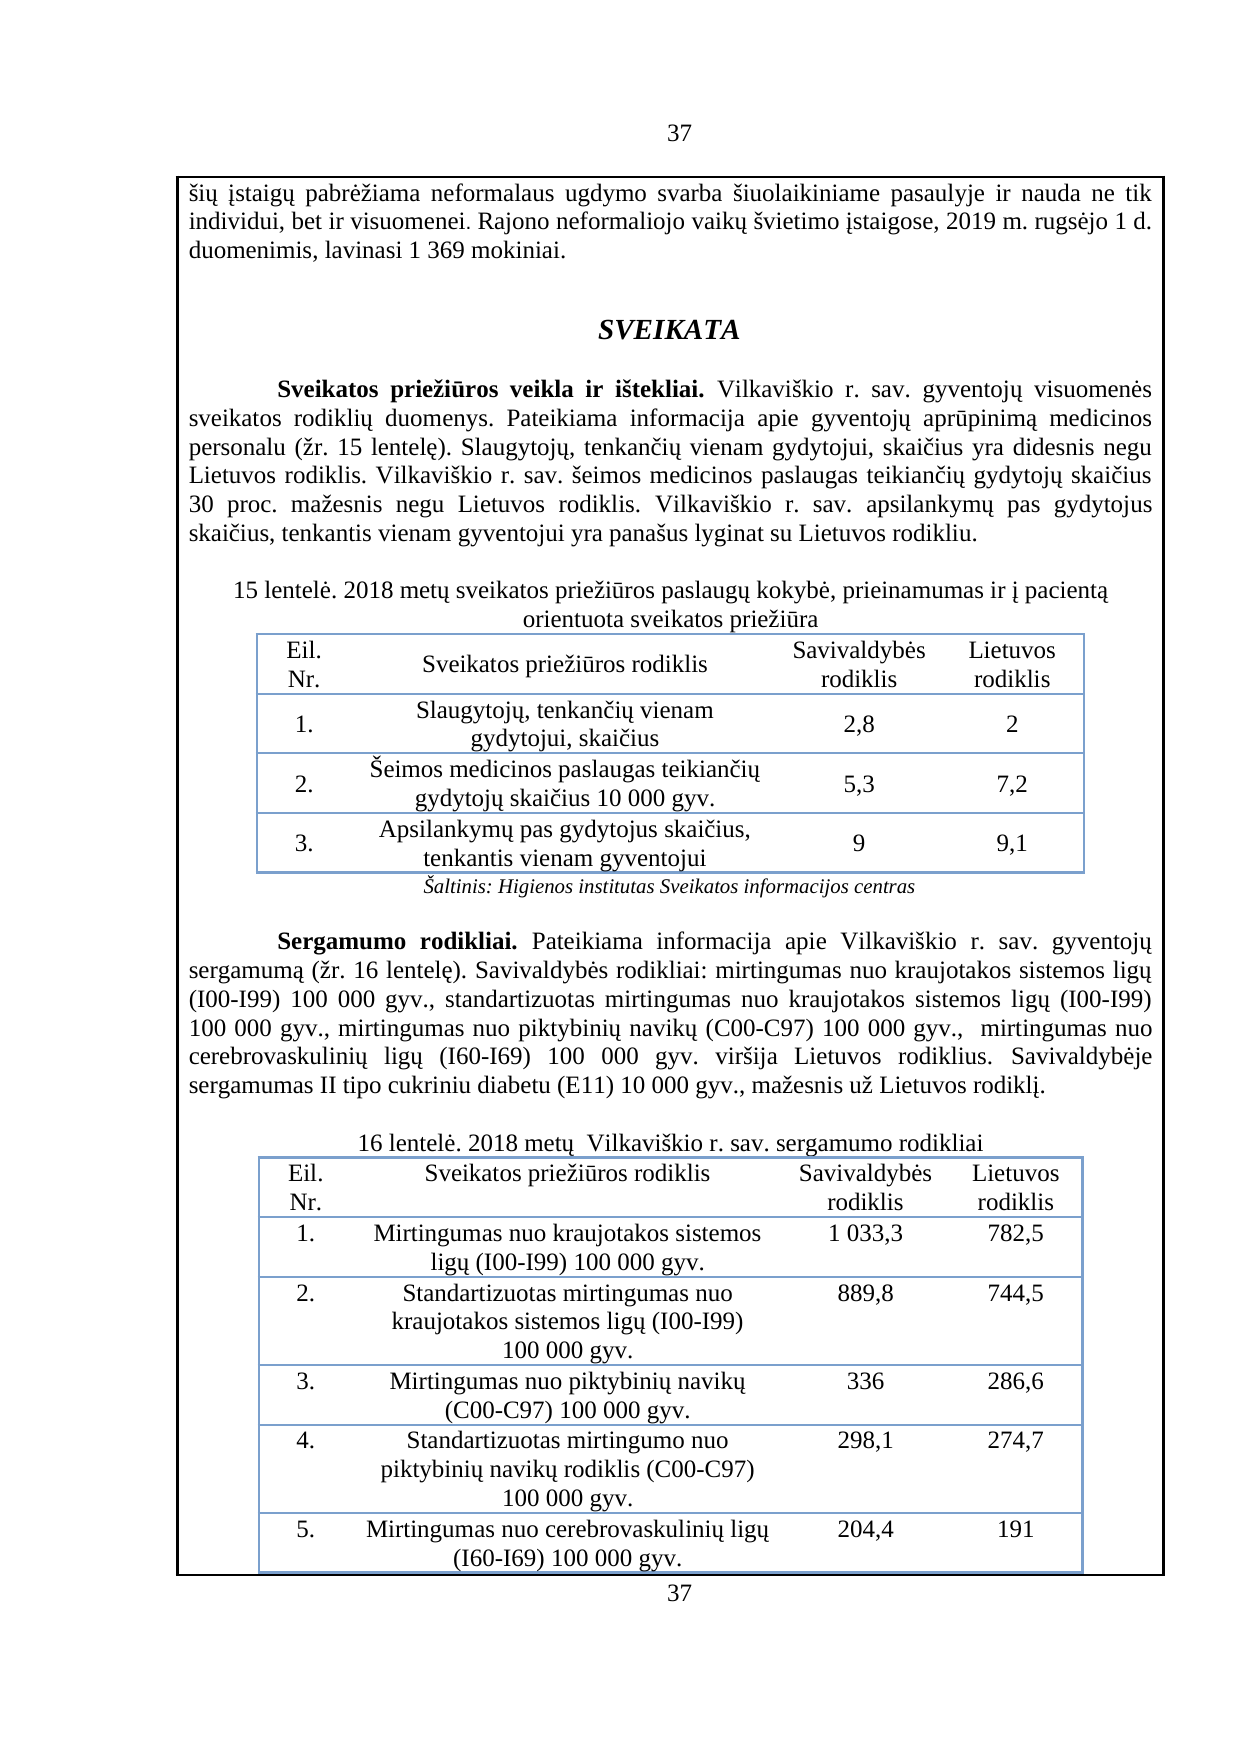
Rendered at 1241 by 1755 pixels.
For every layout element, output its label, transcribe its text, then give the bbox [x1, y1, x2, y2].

table_cell Apsilankymų pas gydytojus skaičius, tenkantis vienam gyventojui [351, 814, 778, 871]
table_cell 191 [949, 1514, 1081, 1571]
table_cell 336 [782, 1366, 948, 1423]
table_cell 889,8 [782, 1278, 948, 1364]
table_cell 782,5 [949, 1218, 1081, 1276]
table_cell 9 [778, 814, 940, 871]
table_cell 5,3 [778, 754, 940, 812]
table_cell 4. [260, 1426, 353, 1512]
table_cell 2. [260, 1278, 353, 1364]
table_cell 2 [940, 695, 1083, 752]
table_cell Standartizuotas mirtingumas nuo kraujotakos sistemos ligų (I00-I99) 100 000 gyv. [353, 1278, 782, 1364]
table_header Eil. Nr. [258, 635, 351, 693]
table_cell 1. [260, 1218, 353, 1276]
table_header Sveikatos priežiūros rodiklis [351, 635, 778, 693]
table_cell Standartizuotas mirtingumo nuo piktybinių navikų rodiklis (C00-C97) 100 000 gyv. [353, 1426, 782, 1512]
table_cell Mirtingumas nuo piktybinių navikų (C00-C97) 100 000 gyv. [353, 1366, 782, 1423]
table_cell 3. [258, 814, 351, 871]
table_cell Mirtingumas nuo kraujotakos sistemos ligų (I00-I99) 100 000 gyv. [353, 1218, 782, 1276]
table_cell 204,4 [782, 1514, 948, 1571]
table_cell 3. [260, 1366, 353, 1423]
table_header Lietuvos rodiklis [949, 1159, 1081, 1216]
table_header Eil. Nr. [260, 1159, 353, 1216]
table_cell 286,6 [949, 1366, 1081, 1423]
table_cell 2. [258, 754, 351, 812]
table_cell 744,5 [949, 1278, 1081, 1364]
table_cell Šeimos medicinos paslaugas teikiančių gydytojų skaičius 10 000 gyv. [351, 754, 778, 812]
table_cell 274,7 [949, 1426, 1081, 1512]
table_cell 1 033,3 [782, 1218, 948, 1276]
table_header Sveikatos priežiūros rodiklis [353, 1159, 782, 1216]
table_cell Slaugytojų, tenkančių vienam gydytojui, skaičius [351, 695, 778, 752]
table_header Savivaldybės rodiklis [782, 1159, 948, 1216]
table_cell 5. [260, 1514, 353, 1571]
table_header Lietuvos rodiklis [940, 635, 1083, 693]
table_cell [1165, 176, 1192, 1573]
table_cell 7,2 [940, 754, 1083, 812]
table_cell 2,8 [778, 695, 940, 752]
table_header Savivaldybės rodiklis [778, 635, 940, 693]
table_cell 298,1 [782, 1426, 948, 1512]
table_cell Mirtingumas nuo cerebrovaskulinių ligų (I60-I69) 100 000 gyv. [353, 1514, 782, 1571]
table_cell 1. [258, 695, 351, 752]
table_cell 9,1 [940, 814, 1083, 871]
